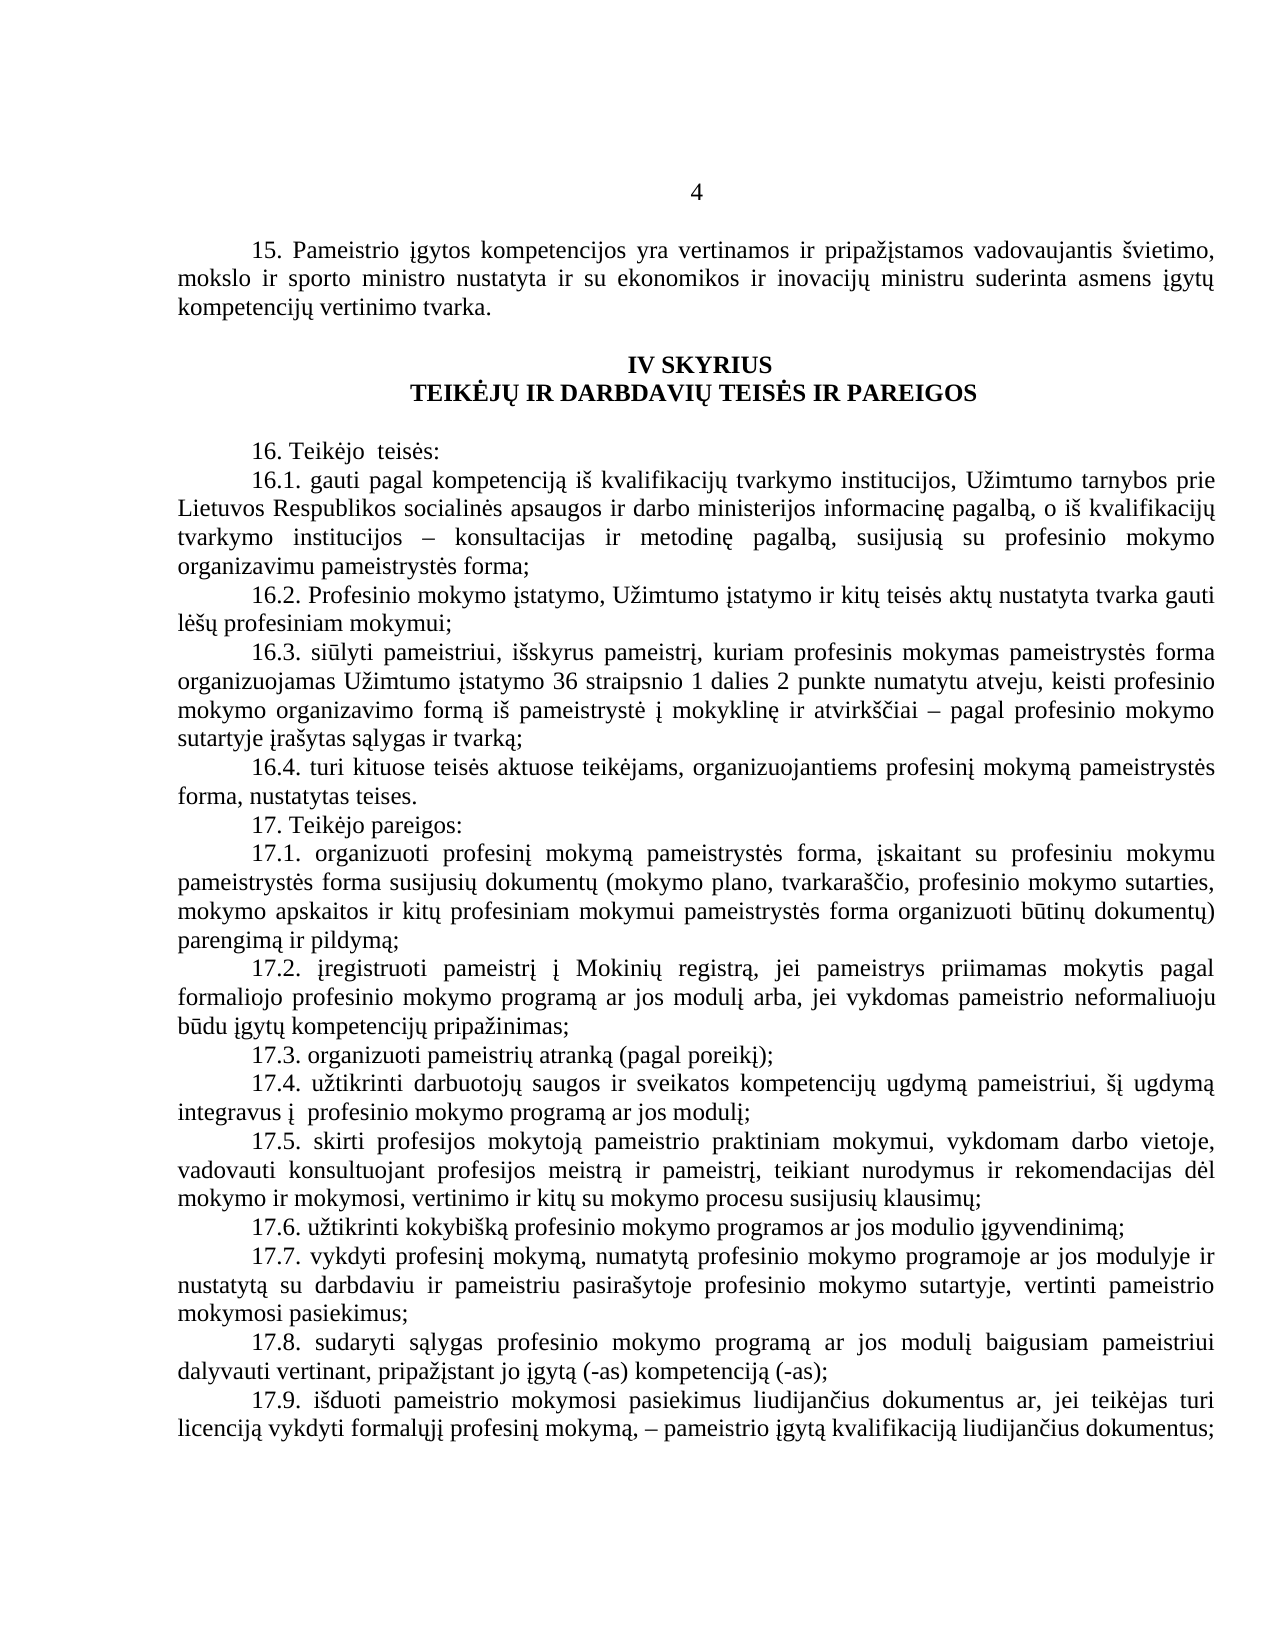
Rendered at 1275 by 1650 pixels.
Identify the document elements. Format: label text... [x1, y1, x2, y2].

text 16. Teikėjo teisės: [177, 436, 1216, 465]
text 17.1. organizuoti profesinį mokymą pameistrystės forma, įskaitant su profesiniu mokymu pameistrystės forma susijusių dokumentų (mokymo plano, tvarkaraščio, profesinio mokymo sutarties, mokymo apskaitos ir kitų profesiniam mokymui pameistrystės forma organizuoti būtinų dokumentų) parengimą ir pildymą; [177, 838, 1216, 953]
text 17.5. skirti profesijos mokytoją pameistrio praktiniam mokymui, vykdomam darbo vietoje, vadovauti konsultuojant profesijos meistrą ir pameistrį, teikiant nurodymus ir rekomendacijas dėl mokymo ir mokymosi, vertinimo ir kitų su mokymo procesu susijusių klausimų; [177, 1126, 1216, 1212]
text 17.4. užtikrinti darbuotojų saugos ir sveikatos kompetencijų ugdymą pameistriui, šį ugdymą integravus į profesinio mokymo programą ar jos modulį; [177, 1068, 1216, 1126]
text 16.2. Profesinio mokymo įstatymo, Užimtumo įstatymo ir kitų teisės aktų nustatyta tvarka gauti lėšų profesiniam mokymui; [177, 580, 1216, 637]
text TEIKĖJŲ IR DARBDAVIŲ TEISĖS IR PAREIGOS [177, 378, 1216, 407]
text 17.7. vykdyti profesinį mokymą, numatytą profesinio mokymo programoje ar jos modulyje ir nustatytą su darbdaviu ir pameistriu pasirašytoje profesinio mokymo sutartyje, vertinti pameistrio mokymosi pasiekimus; [177, 1241, 1216, 1327]
text 17. Teikėjo pareigos: [177, 810, 1216, 838]
text IV SKYRIUS [177, 350, 1216, 378]
text 17.8. sudaryti sąlygas profesinio mokymo programą ar jos modulį baigusiam pameistriui dalyvauti vertinant, pripažįstant jo įgytą (-as) kompetenciją (-as); [177, 1327, 1216, 1385]
text 16.3. siūlyti pameistriui, išskyrus pameistrį, kuriam profesinis mokymas pameistrystės forma organizuojamas Užimtumo įstatymo 36 straipsnio 1 dalies 2 punkte numatytu atveju, keisti profesinio mokymo organizavimo formą iš pameistrystė į mokyklinę ir atvirkščiai – pagal profesinio mokymo sutartyje įrašytas sąlygas ir tvarką; [177, 637, 1216, 752]
text 16.4. turi kituose teisės aktuose teikėjams, organizuojantiems profesinį mokymą pameistrystės forma, nustatytas teises. [177, 752, 1216, 810]
text 17.3. organizuoti pameistrių atranką (pagal poreikį); [177, 1040, 1216, 1068]
text 17.9. išduoti pameistrio mokymosi pasiekimus liudijančius dokumentus ar, jei teikėjas turi licenciją vykdyti formalųjį profesinį mokymą, – pameistrio įgytą kvalifikaciją liudijančius dokumentus; [177, 1385, 1216, 1442]
text 15. Pameistrio įgytos kompetencijos yra vertinamos ir pripažįstamos vadovaujantis švietimo, mokslo ir sporto ministro nustatyta ir su ekonomikos ir inovacijų ministru suderinta asmens įgytų kompetencijų vertinimo tvarka. [177, 235, 1216, 321]
text 17.6. užtikrinti kokybišką profesinio mokymo programos ar jos modulio įgyvendinimą; [177, 1212, 1216, 1241]
text 16.1. gauti pagal kompetenciją iš kvalifikacijų tvarkymo institucijos, Užimtumo tarnybos prie Lietuvos Respublikos socialinės apsaugos ir darbo ministerijos informacinę pagalbą, o iš kvalifikacijų tvarkymo institucijos – konsultacijas ir metodinę pagalbą, susijusią su profesinio mokymo organizavimu pameistrystės forma; [177, 465, 1216, 580]
text 17.2. įregistruoti pameistrį į Mokinių registrą, jei pameistrys priimamas mokytis pagal formaliojo profesinio mokymo programą ar jos modulį arba, jei vykdomas pameistrio neformaliuoju būdu įgytų kompetencijų pripažinimas; [177, 953, 1216, 1040]
